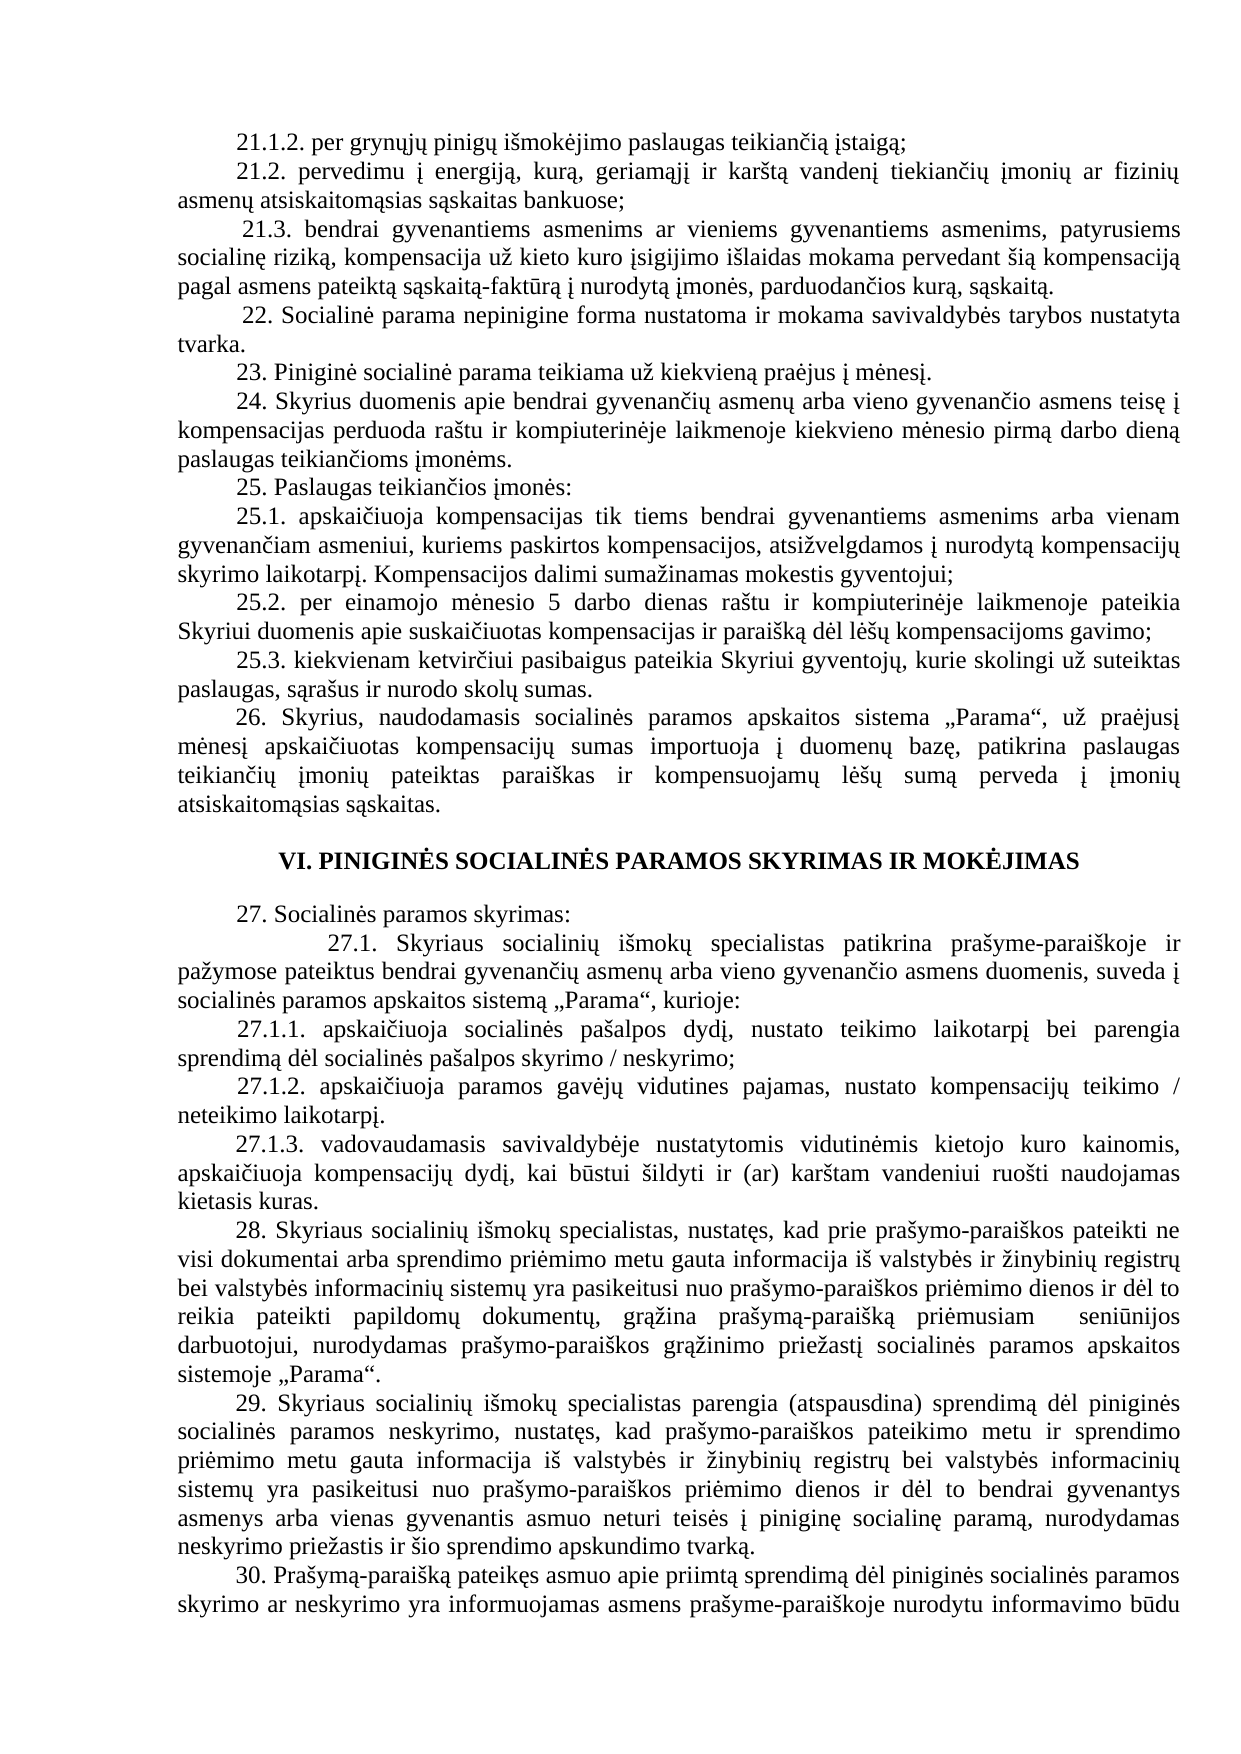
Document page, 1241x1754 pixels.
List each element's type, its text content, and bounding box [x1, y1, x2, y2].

text 26. Skyrius, naudodamasis socialinės paramos apskaitos sistema „Parama“, už praėjusį mėnesį apskaičiuotas kompensacijų sumas importuoja į duomenų bazę, patikrina paslaugas teikiančių įmonių pateiktas paraiškas ir kompensuojamų lėšų sumą perveda į įmonių atsiskaitomąsias sąskaitas. [177, 702, 1181, 817]
text 25.3. kiekvienam ketvirčiui pasibaigus pateikia Skyriui gyventojų, kurie skolingi už suteiktas paslaugas, sąrašus ir nurodo skolų sumas. [177, 645, 1181, 702]
text 30. Prašymą-paraišką pateikęs asmuo apie priimtą sprendimą dėl piniginės socialinės paramos skyrimo ar neskyrimo yra informuojamas asmens prašyme-paraiškoje nurodytu informavimo būdu [177, 1560, 1181, 1618]
text 29. Skyriaus socialinių išmokų specialistas parengia (atspausdina) sprendimą dėl piniginės socialinės paramos neskyrimo, nustatęs, kad prašymo-paraiškos pateikimo metu ir sprendimo priėmimo metu gauta informacija iš valstybės ir žinybinių registrų bei valstybės informacinių sistemų yra pasikeitusi nuo prašymo-paraiškos priėmimo dienos ir dėl to bendrai gyvenantys asmenys arba vienas gyvenantis asmuo neturi teisės į piniginę socialinę paramą, nurodydamas neskyrimo priežastis ir šio sprendimo apskundimo tvarką. [177, 1388, 1181, 1560]
text 27.1.2. apskaičiuoja paramos gavėjų vidutines pajamas, nustato kompensacijų teikimo / neteikimo laikotarpį. [177, 1071, 1181, 1129]
text 25. Paslaugas teikiančios įmonės: [177, 472, 1181, 501]
text 25.1. apskaičiuoja kompensacijas tik tiems bendrai gyvenantiems asmenims arba vienam gyvenančiam asmeniui, kuriems paskirtos kompensacijos, atsižvelgdamos į nurodytą kompensacijų skyrimo laikotarpį. Kompensacijos dalimi sumažinamas mokestis gyventojui; [177, 501, 1181, 587]
text 27. Socialinės paramos skyrimas: [140, 899, 1181, 928]
text 22. Socialinė parama nepinigine forma nustatoma ir mokama savivaldybės tarybos nustatyta tvarka. [177, 300, 1181, 357]
text 27.1.3. vadovaudamasis savivaldybėje nustatytomis vidutinėmis kietojo kuro kainomis, apskaičiuoja kompensacijų dydį, kai būstui šildyti ir (ar) karštam vandeniui ruošti naudojamas kietasis kuras. [177, 1129, 1181, 1215]
text 23. Piniginė socialinė parama teikiama už kiekvieną praėjus į mėnesį. [177, 357, 1181, 386]
text 25.2. per einamojo mėnesio 5 darbo dienas raštu ir kompiuterinėje laikmenoje pateikia Skyriui duomenis apie suskaičiuotas kompensacijas ir paraišką dėl lėšų kompensacijoms gavimo; [177, 587, 1181, 645]
text 27.1. Skyriaus socialinių išmokų specialistas patikrina prašyme-paraiškoje ir pažymose pateiktus bendrai gyvenančių asmenų arba vieno gyvenančio asmens duomenis, suveda į socialinės paramos apskaitos sistemą „Parama“, kurioje: [140, 928, 1181, 1014]
text 21.2. pervedimu į energiją, kurą, geriamąjį ir karštą vandenį tiekiančių įmonių ar fizinių asmenų atsiskaitomąsias sąskaitas bankuose; [177, 156, 1181, 214]
text 28. Skyriaus socialinių išmokų specialistas, nustatęs, kad prie prašymo-paraiškos pateikti ne visi dokumentai arba sprendimo priėmimo metu gauta informacija iš valstybės ir žinybinių registrų bei valstybės informacinių sistemų yra pasikeitusi nuo prašymo-paraiškos priėmimo dienos ir dėl to reikia pateikti papildomų dokumentų, grąžina prašymą-paraišką priėmusiam seniūnijos darbuotojui, nurodydamas prašymo-paraiškos grąžinimo priežastį socialinės paramos apskaitos sistemoje „Parama“. [177, 1215, 1181, 1388]
text 27.1.1. apskaičiuoja socialinės pašalpos dydį, nustato teikimo laikotarpį bei parengia sprendimą dėl socialinės pašalpos skyrimo / neskyrimo; [177, 1014, 1181, 1071]
text 21.1.2. per grynųjų pinigų išmokėjimo paslaugas teikiančią įstaigą; [177, 127, 1181, 156]
text VI. PINIGINĖS SOCIALINĖS PARAMOS SKYRIMAS IR MOKĖJIMAS [177, 846, 1181, 875]
text 24. Skyrius duomenis apie bendrai gyvenančių asmenų arba vieno gyvenančio asmens teisę į kompensacijas perduoda raštu ir kompiuterinėje laikmenoje kiekvieno mėnesio pirmą darbo dieną paslaugas teikiančioms įmonėms. [177, 386, 1181, 472]
text 21.3. bendrai gyvenantiems asmenims ar vieniems gyvenantiems asmenims, patyrusiems socialinę riziką, kompensacija už kieto kuro įsigijimo išlaidas mokama pervedant šią kompensaciją pagal asmens pateiktą sąskaitą-faktūrą į nurodytą įmonės, parduodančios kurą, sąskaitą. [177, 214, 1181, 300]
